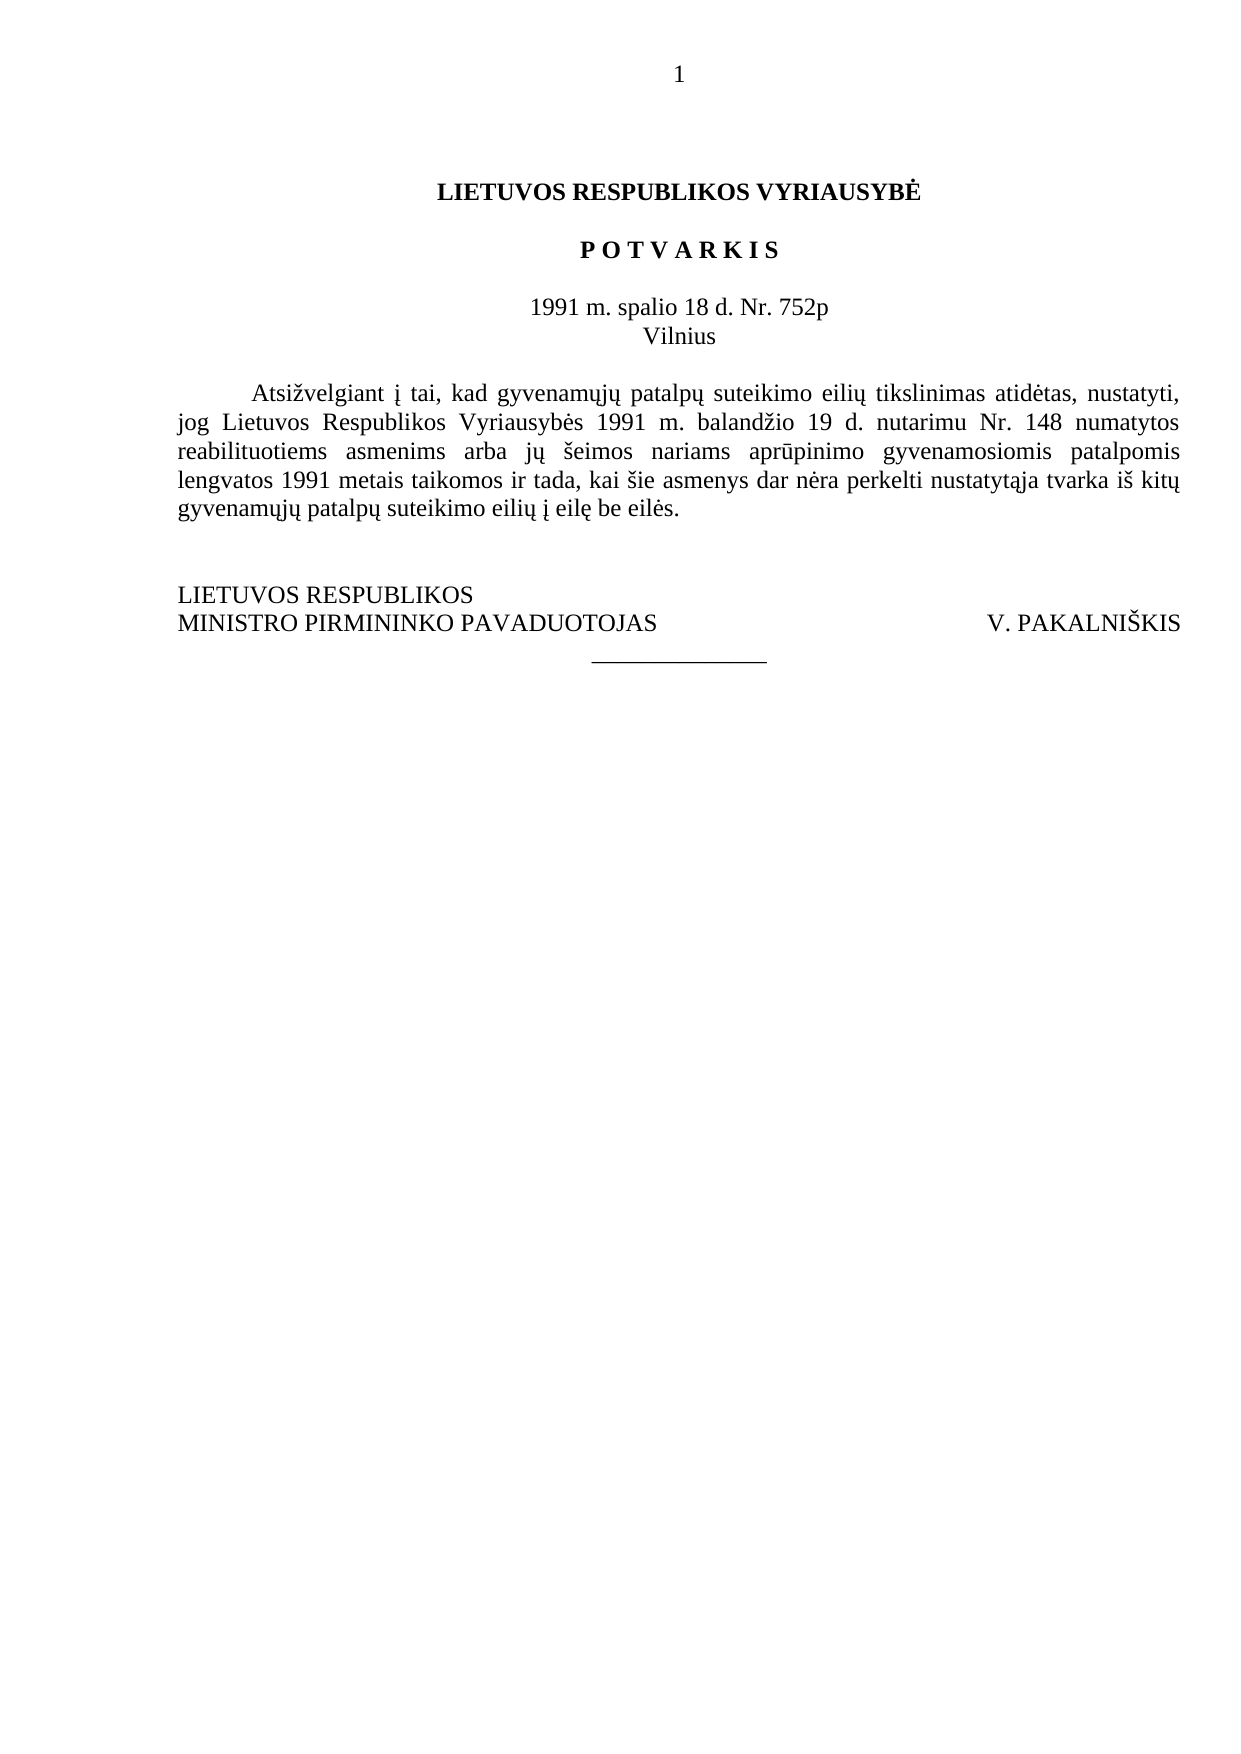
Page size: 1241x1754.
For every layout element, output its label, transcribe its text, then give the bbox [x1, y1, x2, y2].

text Atsižvelgiant į tai, kad gyvenamųjų patalpų suteikimo eilių tikslinimas atidėtas, nustatyti, jog Lietuvos Respublikos Vyriausybės 1991 m. balandžio 19 d. nutarimu Nr. 148 numatytos reabilituotiems asmenims arba jų šeimos nariams aprūpinimo gyvenamosiomis patalpomis lengvatos 1991 metais taikomos ir tada, kai šie asmenys dar nėra perkelti nustatytąja tvarka iš kitų gyvenamųjų patalpų suteikimo eilių į eilę be eilės. [177, 378, 1181, 522]
text Vilnius [177, 321, 1181, 350]
text LIETUVOS RESPUBLIKOS [177, 580, 1181, 608]
text ______________ [177, 637, 1181, 666]
text LIETUVOS RESPUBLIKOS VYRIAUSYBĖ [177, 177, 1181, 206]
text P O T V A R K I S [177, 235, 1181, 263]
text MINISTRO PIRMININKO PAVADUOTOJAS V. PAKALNIŠKIS [177, 608, 1181, 637]
text 1991 m. spalio 18 d. Nr. 752p [177, 292, 1181, 321]
